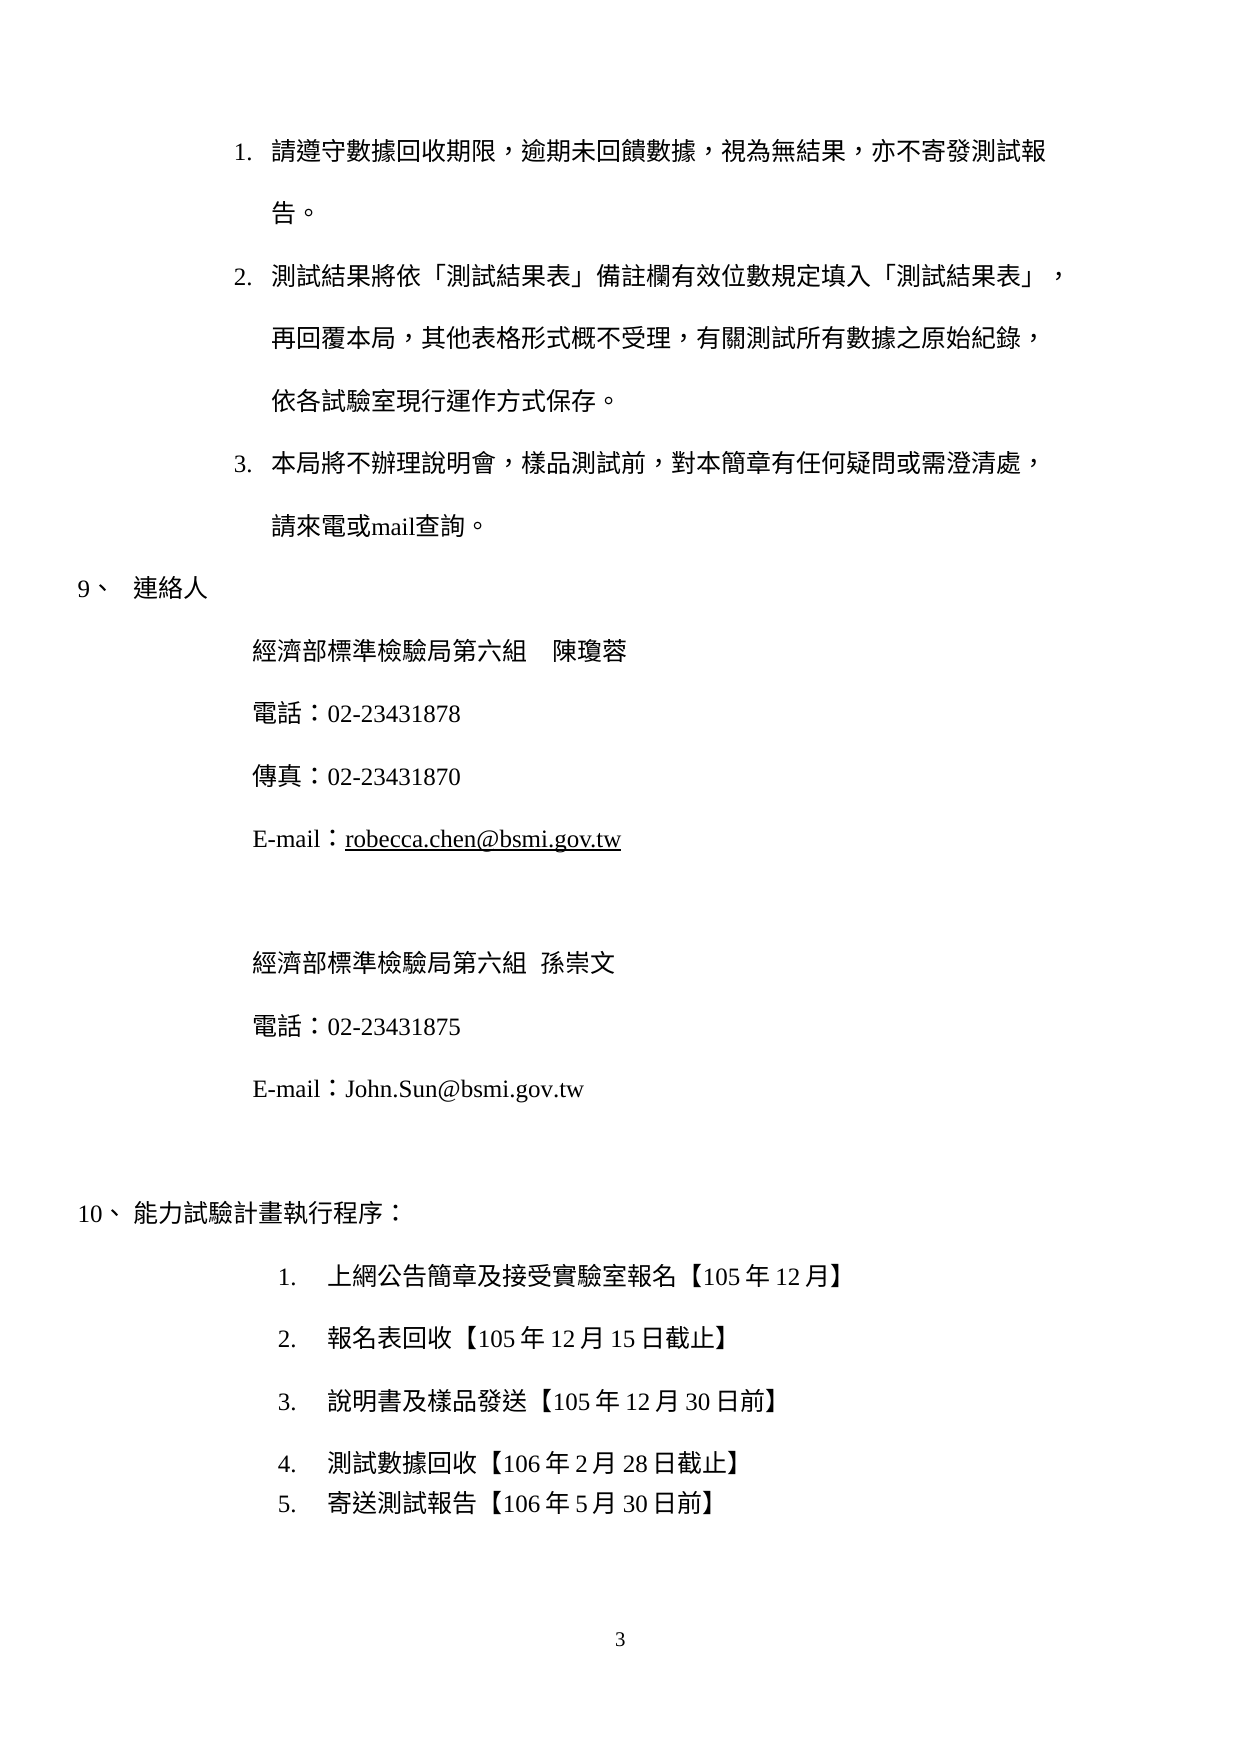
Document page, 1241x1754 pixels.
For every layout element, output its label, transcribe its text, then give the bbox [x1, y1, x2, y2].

text 經濟部標準檢驗局第六組 孫崇文 [177, 920, 1063, 983]
list 上網公告簡章及接受實驗室報名【105年12月】 [278, 1233, 1063, 1295]
list 報名表回收【105年12月15日截止】 [278, 1295, 1063, 1358]
text 電話：02-23431875 [177, 983, 1063, 1045]
list 連絡人 [77, 545, 1098, 608]
list 說明書及樣品發送【105年12月30日前】 [278, 1358, 1063, 1420]
list 請遵守數據回收期限，逾期未回饋數據，視為無結果，亦不寄發測試報告。 [233, 108, 1063, 233]
list 測試數據回收【106年2月28日截止】 [278, 1420, 1063, 1483]
text 經濟部標準檢驗局第六組 陳瓊蓉 [252, 608, 1098, 670]
text E-mail：robecca.chen@bsmi.gov.tw [252, 795, 1185, 858]
text 傳真：02-23431870 [252, 733, 1185, 795]
text 電話：02-23431878 [215, 670, 1063, 733]
list 能力試驗計畫執行程序： [77, 1170, 1063, 1233]
text E-mail：John.Sun@bsmi.gov.tw [177, 1045, 1063, 1108]
list 測試結果將依「測試結果表」備註欄有效位數規定填入「測試結果表」，再回覆本局，其他表格形式概不受理，有關測試所有數據之原始紀錄，依各試驗室現行運作方式保存。 [233, 233, 1063, 420]
list 本局將不辦理說明會，樣品測試前，對本簡章有任何疑問或需澄清處，請來電或mail查詢。 [233, 420, 1063, 545]
list 寄送測試報告【106年5月30日前】 [278, 1483, 1063, 1520]
